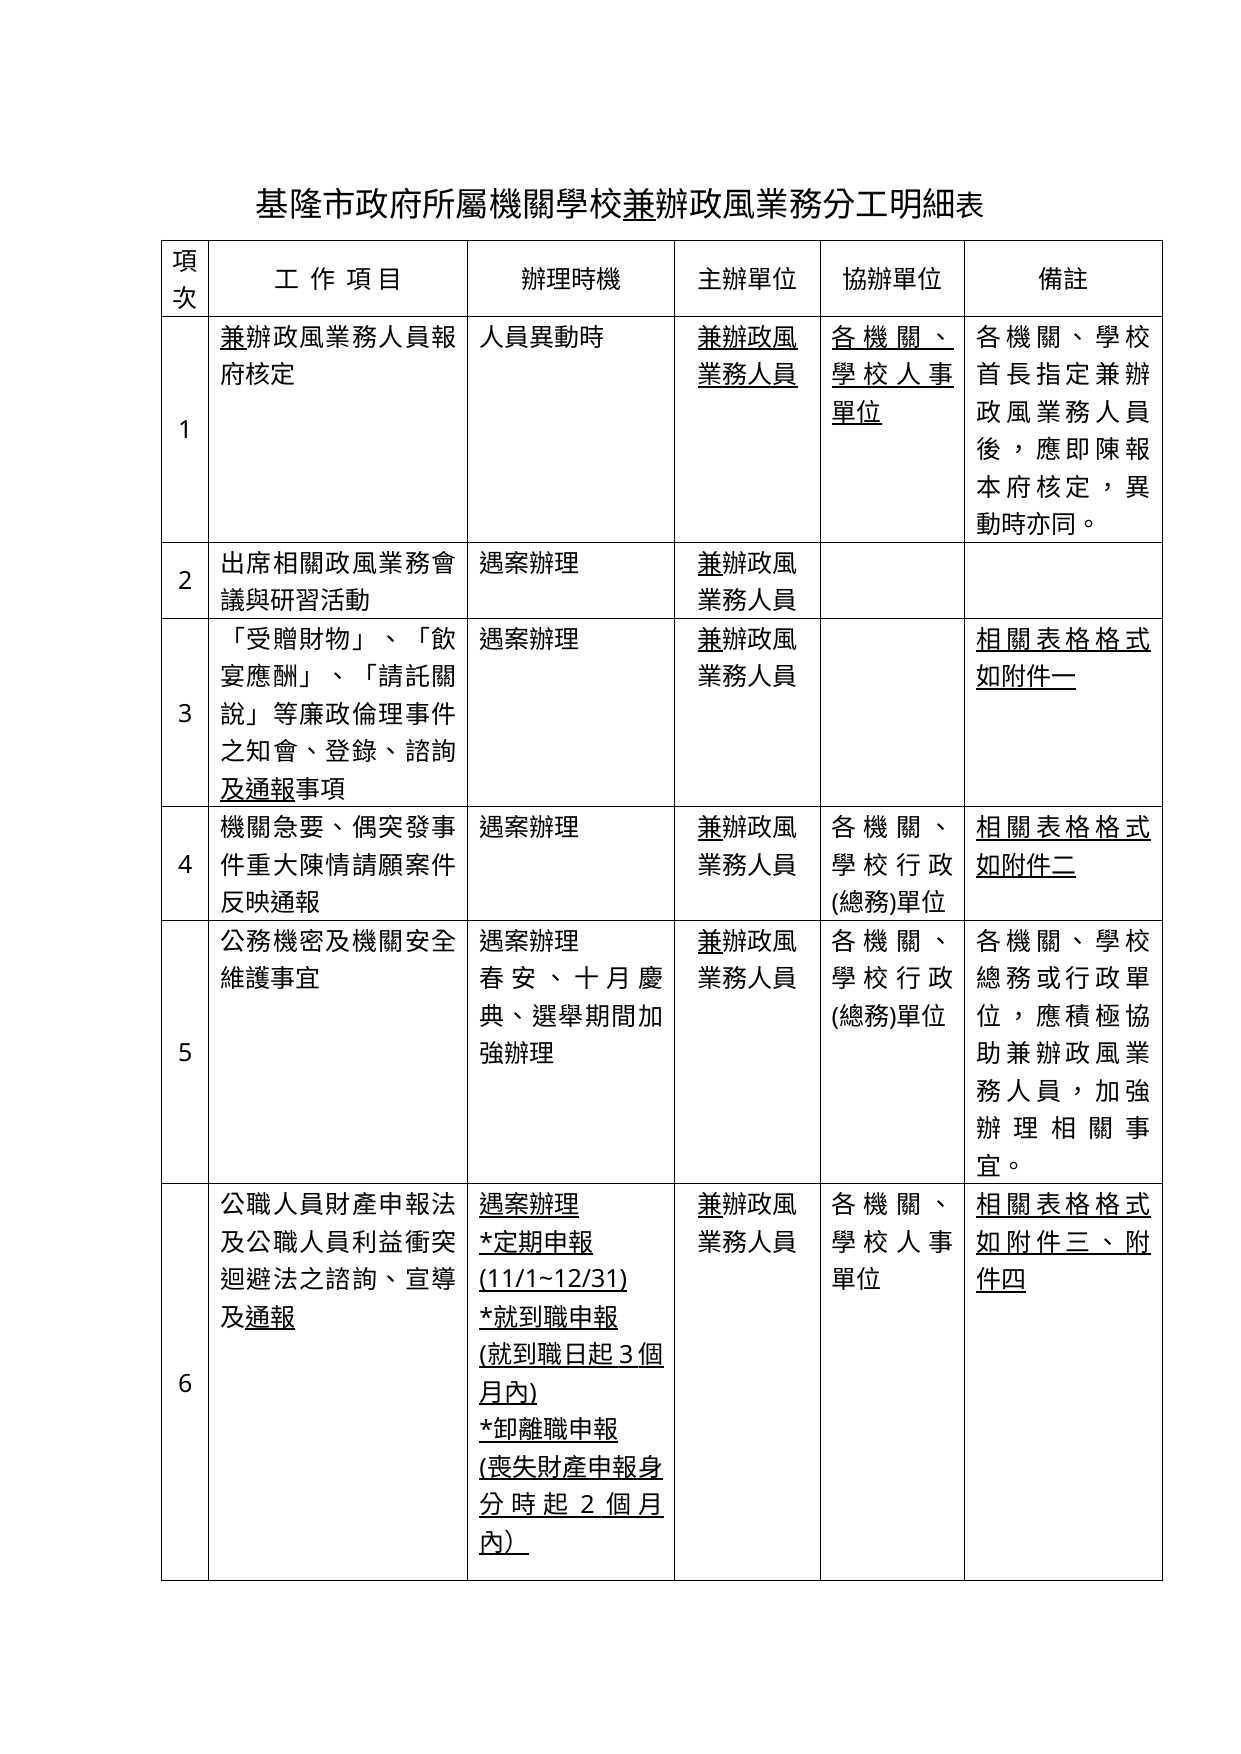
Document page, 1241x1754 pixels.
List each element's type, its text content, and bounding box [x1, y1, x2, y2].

table_cell 機關急要、偶突發事件重大陳情請願案件反映通報 [209, 807, 467, 920]
table_cell 出席相關政風業務會議與研習活動 [209, 543, 467, 618]
table_cell 4 [162, 807, 208, 920]
table_cell [821, 619, 964, 806]
table_cell 相關表格格式如附件二 [965, 807, 1162, 920]
table_cell 遇案辦理 [468, 807, 674, 920]
table_cell 遇案辦理 春安、十月慶典、選舉期間加強辦理 [468, 921, 674, 1183]
table_cell 人員異動時 [468, 317, 674, 542]
table_header 辦理時機 [468, 241, 674, 316]
table_cell 「受贈財物」、「飲宴應酬」、「請託關說」等廉政倫理事件之知會、登錄、諮詢及通報事項 [209, 619, 467, 806]
table_cell 公職人員財產申報法及公職人員利益衝突迴避法之諮詢、宣導及通報 [209, 1184, 467, 1580]
table_cell 2 [162, 543, 208, 618]
table_cell 1 [162, 317, 208, 542]
table_header 工 作 項 目 [209, 241, 467, 316]
table_cell 各機關、學校行政(總務)單位 [821, 807, 964, 920]
table_cell 遇案辦理 *定期申報 (11/1~12/31) *就到職申報 (就到職日起3個月內) *卸離職申報 (喪失財產申報身分時起2個月內） [468, 1184, 674, 1580]
table_header 項次 [162, 241, 208, 316]
table_cell [821, 543, 964, 618]
table_cell 6 [162, 1184, 208, 1580]
table_header 備註 [965, 241, 1162, 316]
table_cell 公務機密及機關安全維護事宜 [209, 921, 467, 1183]
table_cell 3 [162, 619, 208, 806]
table_header 協辦單位 [821, 241, 964, 316]
table_cell 遇案辦理 [468, 543, 674, 618]
table_header 主辦單位 [675, 241, 820, 316]
table_cell 相關表格格式如附件三、附件四 [965, 1184, 1162, 1580]
table_cell 各機關、學校總務或行政單位，應積極協助兼辦政風業務人員，加強辦理相關事宜。 [965, 921, 1162, 1183]
table_cell 兼辦政風業務人員 [675, 317, 820, 542]
table_cell 兼辦政風業務人員 [675, 543, 820, 618]
table_cell 各機關、學校人事單位 [821, 317, 964, 542]
table_cell 遇案辦理 [468, 619, 674, 806]
table_cell 各機關、學校人事單位 [821, 1184, 964, 1580]
table_cell [965, 543, 1162, 618]
table_cell 兼辦政風業務人員 [675, 921, 820, 1183]
table_cell 兼辦政風業務人員報府核定 [209, 317, 467, 542]
table_cell 兼辦政風業務人員 [675, 619, 820, 806]
table_cell 兼辦政風業務人員 [675, 807, 820, 920]
table_cell 各機關、學校首長指定兼辦政風業務人員後，應即陳報本府核定，異動時亦同。 [965, 317, 1162, 542]
table_cell 5 [162, 921, 208, 1183]
table_cell 兼辦政風業務人員 [675, 1184, 820, 1580]
text 基隆市政府所屬機關學校兼辦政風業務分工明細表 [187, 164, 1053, 239]
table_cell 各機關、學校行政(總務)單位 [821, 921, 964, 1183]
table_cell 相關表格格式如附件一 [965, 619, 1162, 806]
